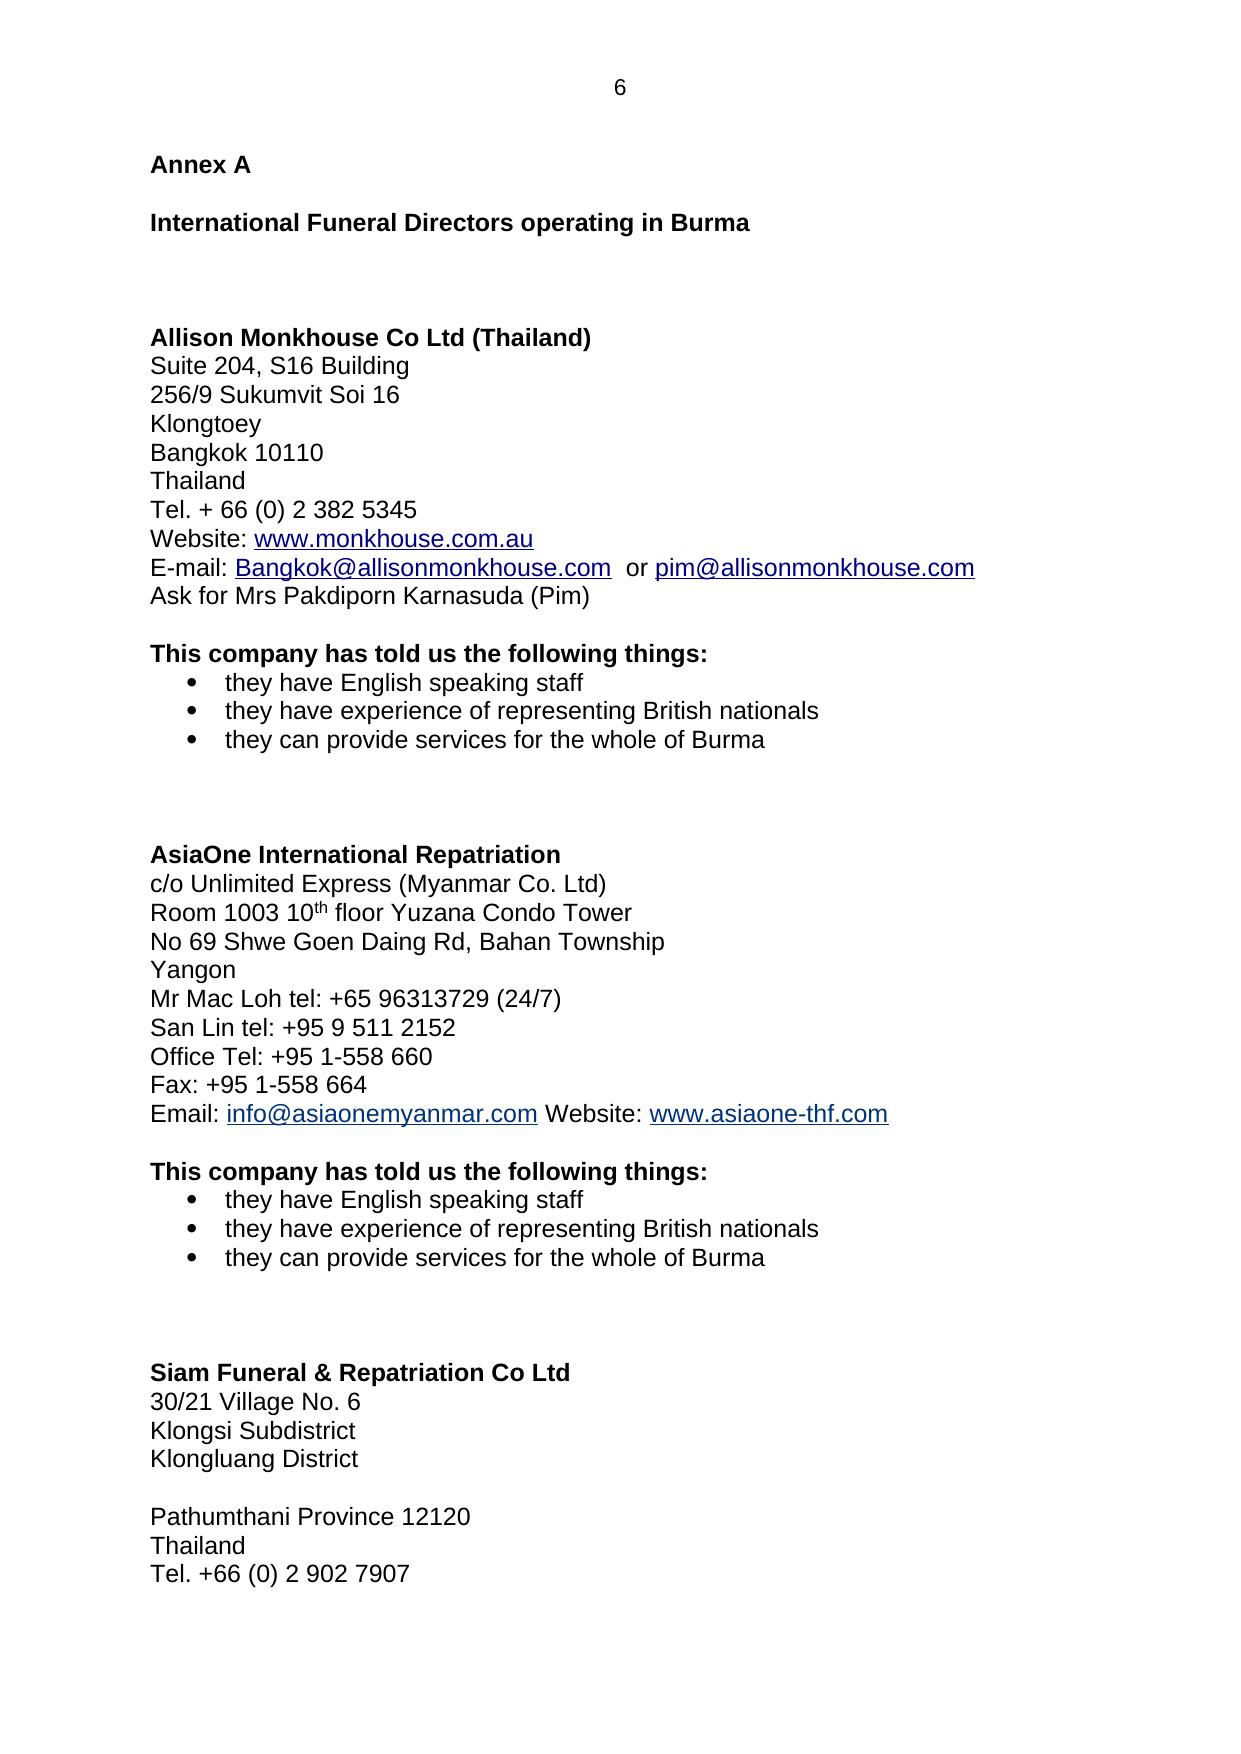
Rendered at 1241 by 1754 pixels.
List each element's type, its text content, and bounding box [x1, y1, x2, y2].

text Klongsi Subdistrict [150, 1416, 1090, 1444]
text Website: www.monkhouse.com.au [150, 524, 1090, 552]
list they have experience of representing British nationals [187, 696, 1090, 725]
text Siam Funeral & Repatriation Co Ltd [150, 1358, 1090, 1387]
text Thailand [150, 466, 1090, 495]
text 30/21 Village No. 6 [150, 1387, 1090, 1416]
text E-mail: Bangkok@allisonmonkhouse.com or pim@allisonmonkhouse.com [150, 552, 1090, 581]
list they can provide services for the whole of Burma [187, 725, 1090, 754]
list they have experience of representing British nationals [187, 1214, 1090, 1243]
text Ask for Mrs Pakdiporn Karnasuda (Pim) [150, 581, 1090, 610]
text Pathumthani Province 12120 [150, 1502, 1090, 1531]
list they have English speaking staff [187, 1185, 1090, 1214]
text This company has told us the following things: [150, 639, 1090, 667]
list they can provide services for the whole of Burma [187, 1243, 1090, 1272]
text Klongtoey [150, 409, 1090, 437]
text Bangkok 10110 [150, 437, 1090, 466]
text Allison Monkhouse Co Ltd (Thailand) [150, 322, 1090, 351]
text International Funeral Directors operating in Burma [150, 207, 1090, 236]
text Klongluang District [150, 1444, 1090, 1473]
text AsiaOne International Repatriation c/o Unlimited Express (Myanmar Co. Ltd) Room 1003 10th floor Yuzana Condo Tower No 69 Shwe Goen Daing Rd, Bahan Township Yangon Mr Mac Loh tel: +65 96313729 (24/7) San Lin tel: +95 9 511 2152 Office Tel: +95 1-558 660 Fax: +95 1-558 664 Email: info@asiaonemyanmar.com Website: www.asiaone-thf.com [150, 840, 1090, 1128]
text Tel. + 66 (0) 2 382 5345 [150, 495, 1090, 524]
text Thailand [150, 1531, 1090, 1559]
text Annex A [150, 150, 1090, 179]
text 256/9 Sukumvit Soi 16 [150, 380, 1090, 409]
text Suite 204, S16 Building [150, 351, 1090, 380]
text This company has told us the following things: [150, 1157, 1090, 1185]
text Tel. +66 (0) 2 902 7907 [150, 1559, 1090, 1588]
list they have English speaking staff [187, 667, 1090, 696]
